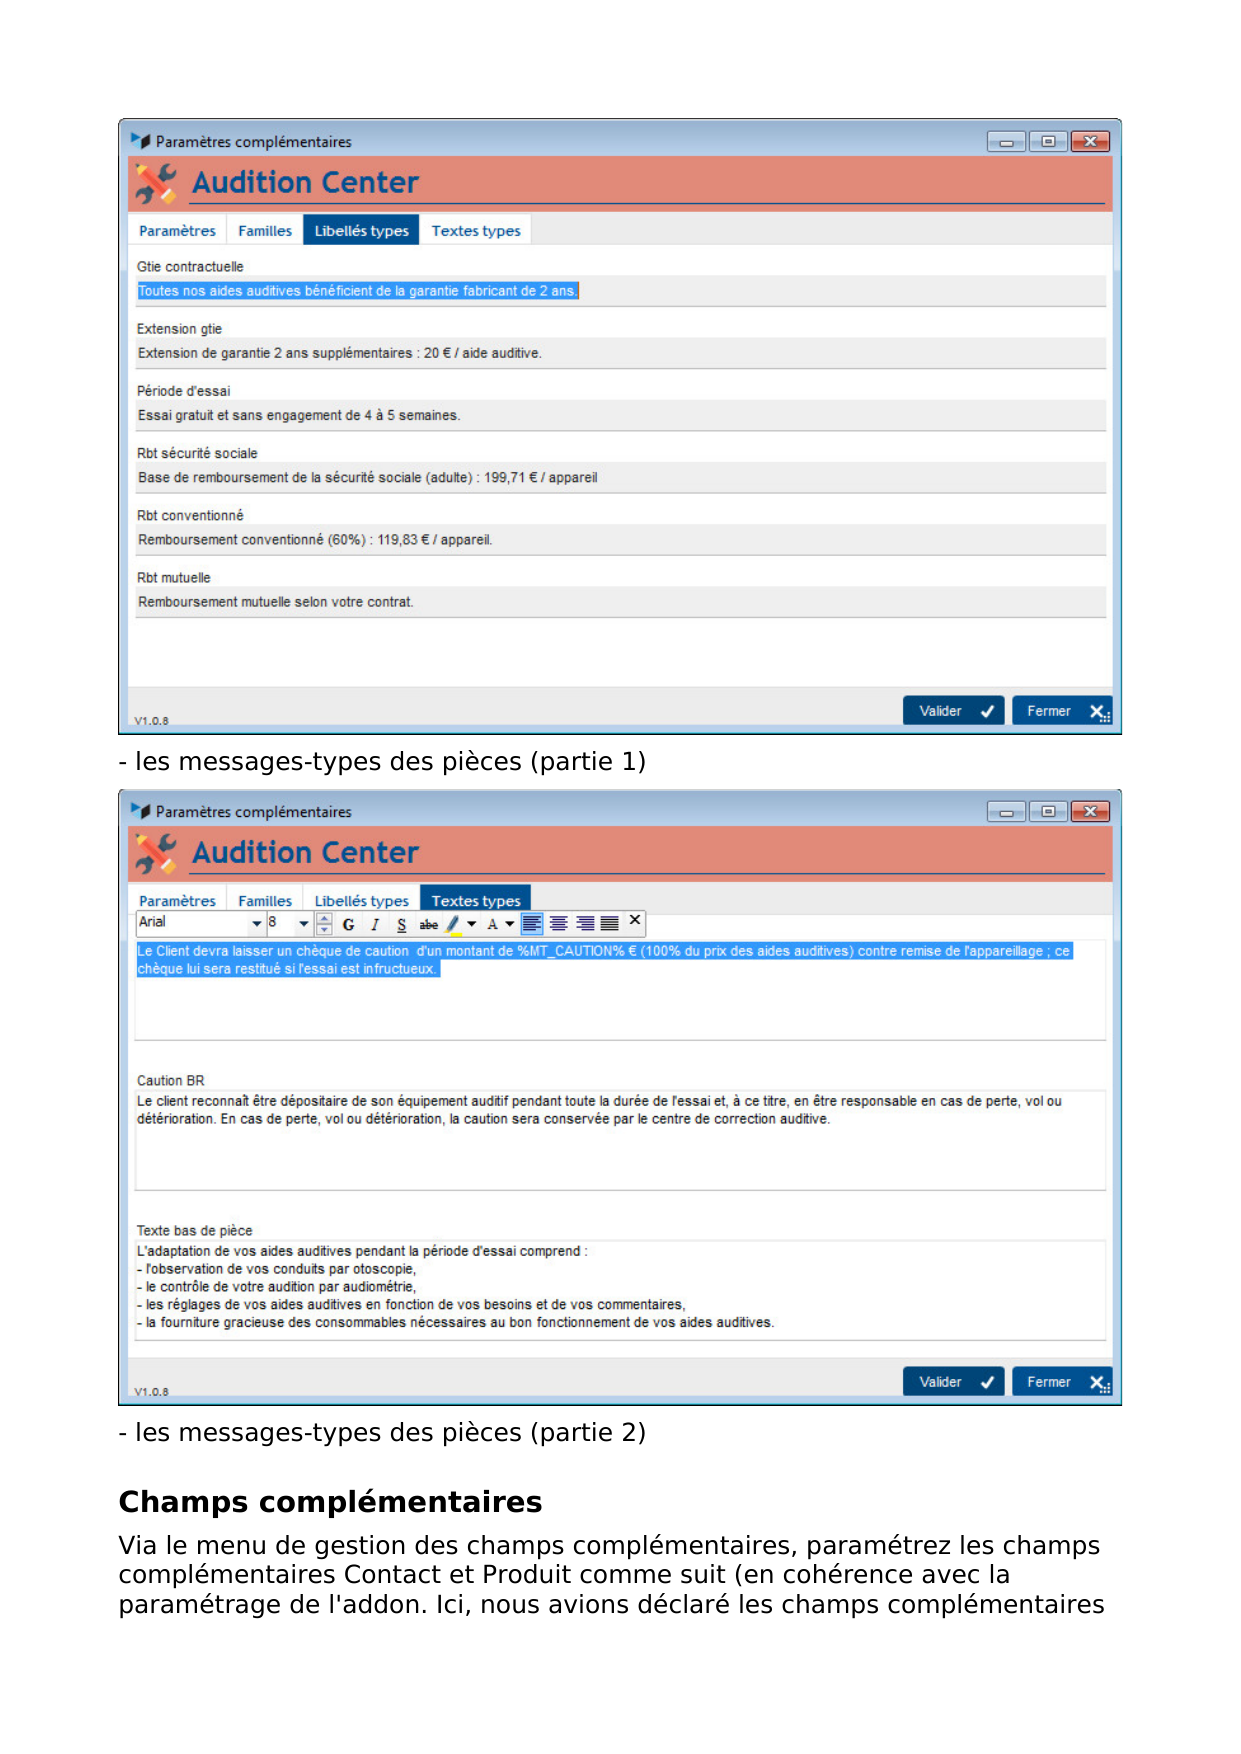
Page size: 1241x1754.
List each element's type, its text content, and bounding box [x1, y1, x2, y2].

text - les messages-types des pièces (partie 1) [118, 747, 1122, 777]
text - les messages-types des pièces (partie 2) [118, 1418, 1122, 1447]
subtitle Champs complémentaires [118, 1485, 1122, 1519]
picture [118, 789, 1123, 1406]
text Via le menu de gestion des champs complémentaires, paramétrez les champs complémentaires Contact et Produit comme suit (en cohérence avec la paramétrage de l'addon. Ici, nous avions déclaré les champs complémentaires [118, 1531, 1122, 1619]
picture [118, 118, 1123, 735]
